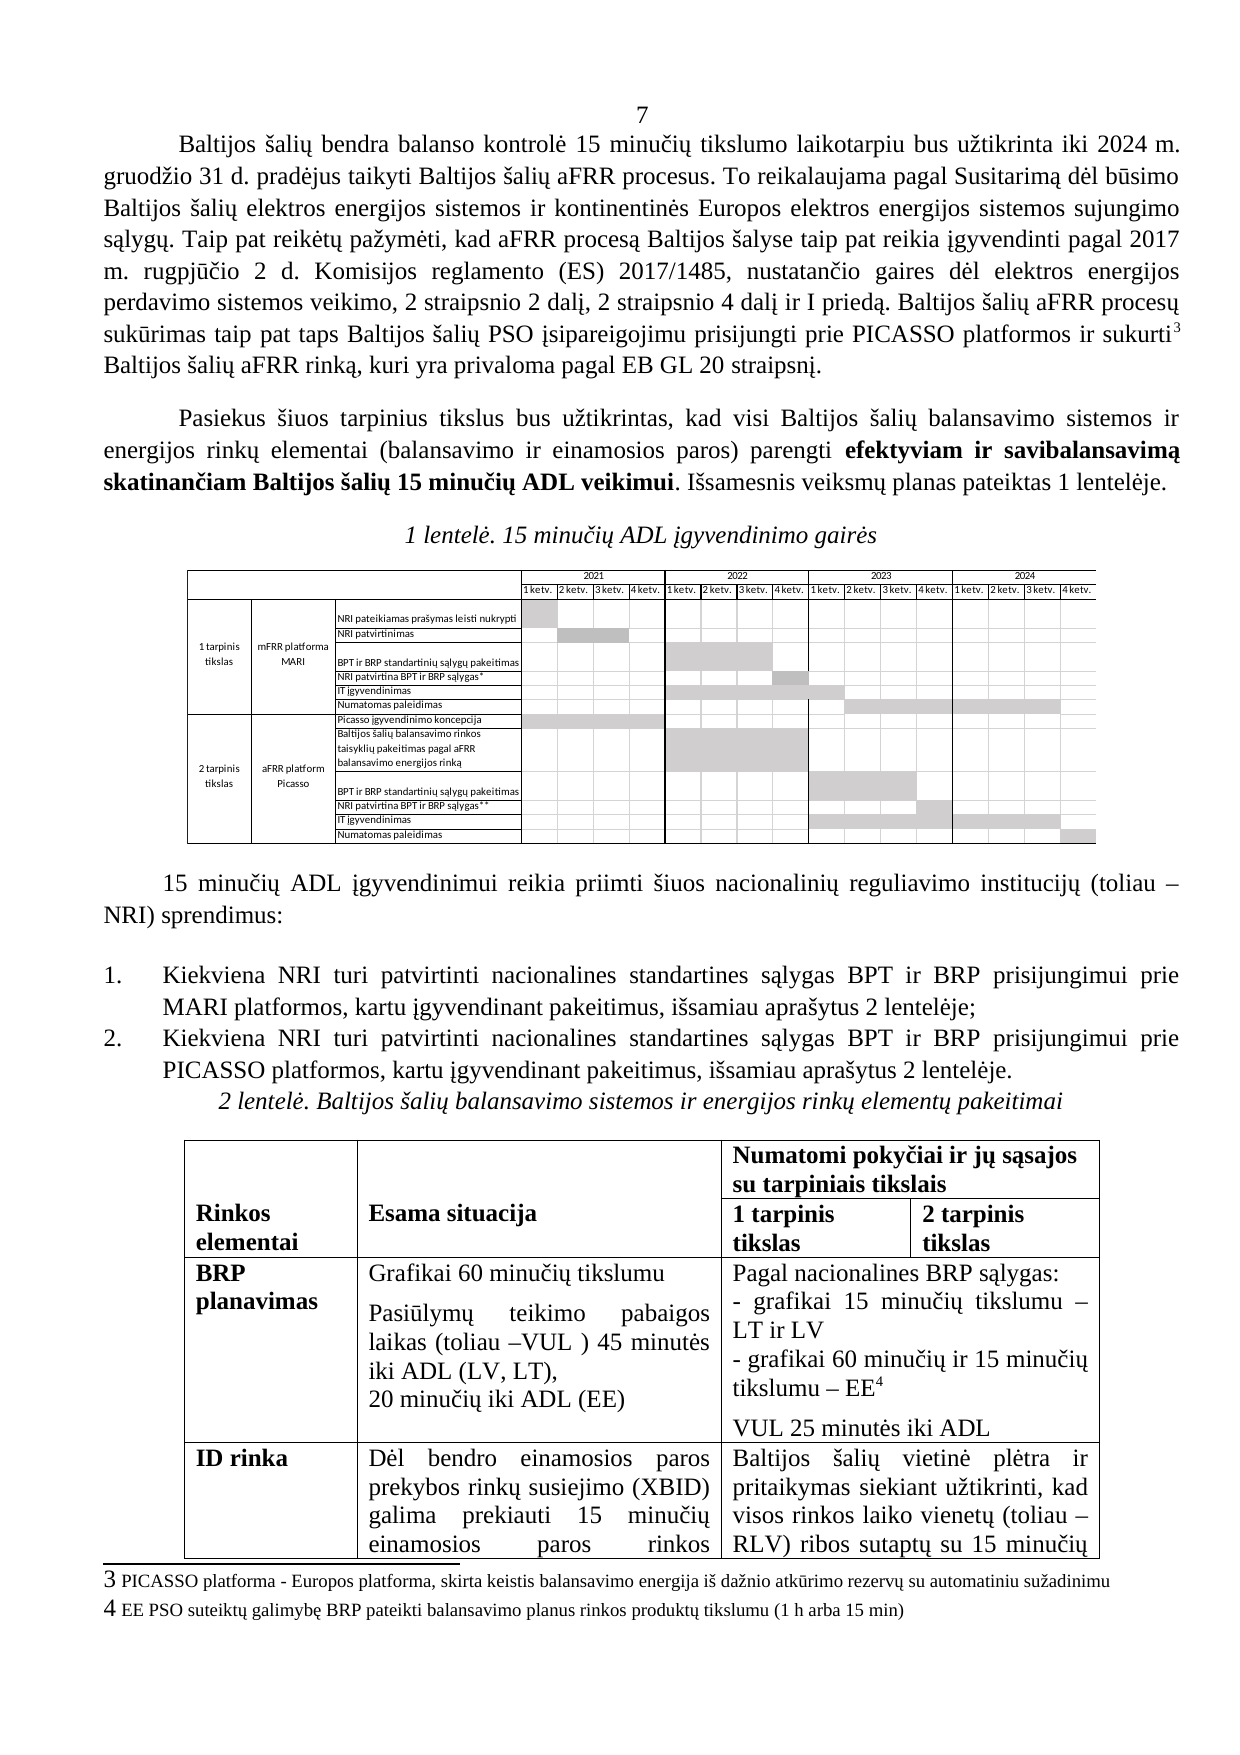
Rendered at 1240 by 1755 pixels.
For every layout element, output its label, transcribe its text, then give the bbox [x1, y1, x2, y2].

table_cell BRP planavimas [185, 1258, 357, 1442]
text Pasiekus šiuos tarpinius tikslus bus užtikrintas, kad visi Baltijos šalių balansavimo sistemos ir energijos rinkų elementai (balansavimo ir einamosios paros) parengti efektyviam ir savibalansavimą skatinančiam Baltijos šalių 15 minučių ADL veikimui. Išsamesnis veiksmų planas pateiktas 1 lentelėje. [103, 403, 1181, 495]
text 2 lentelė. Baltijos šalių balansavimo sistemos ir energijos rinkų elementų pakeitimai [103, 1086, 1181, 1115]
text 15 minučių ADL įgyvendinimui reikia priimti šiuos nacionalinių reguliavimo institucijų (toliau – NRI) sprendimus: [103, 868, 1181, 928]
text PICASSO platforma - Europos platforma, skirta keistis balansavimo energija iš dažnio atkūrimo rezervų su automatiniu sužadinimu [103, 1564, 1181, 1593]
table_cell Pagal nacionalines BRP sąlygas: - grafikai 15 minučių tikslumu – LT ir LV - grafikai 60 minučių ir 15 minučių tikslumu – EE VUL 25 minutės iki ADL [722, 1258, 1099, 1442]
table_cell ID rinka [185, 1443, 357, 1558]
text 1. Kiekviena NRI turi patvirtinti nacionalines standartines sąlygas BPT ir BRP prisijungimui prie MARI platformos, kartu įgyvendinant pakeitimus, išsamiau aprašytus 2 lentelėje; [103, 960, 1181, 1020]
text 2. Kiekviena NRI turi patvirtinti nacionalines standartines sąlygas BPT ir BRP prisijungimui prie PICASSO platformos, kartu įgyvendinant pakeitimus, išsamiau aprašytus 2 lentelėje. [103, 1023, 1181, 1083]
table_header Numatomi pokyčiai ir jų sąsajos su tarpiniais tikslais [722, 1141, 1099, 1198]
table_header Esama situacija [358, 1141, 721, 1257]
text 1 lentelė. 15 minučių ADL įgyvendinimo gairės [103, 520, 1181, 548]
table_cell Grafikai 60 minučių tikslumu Pasiūlymų teikimo pabaigos laikas (toliau –VUL ) 45 minutės iki ADL (LV, LT), 20 minučių iki ADL (EE) [358, 1258, 721, 1442]
table_cell Dėl bendro einamosios paros prekybos rinkų susiejimo (XBID) galima prekiauti 15 minučių einamosios paros rinkos [358, 1443, 721, 1558]
text Baltijos šalių bendra balanso kontrolė 15 minučių tikslumo laikotarpiu bus užtikrinta iki 2024 m. gruodžio 31 d. pradėjus taikyti Baltijos šalių aFRR procesus. To reikalaujama pagal Susitarimą dėl būsimo Baltijos šalių elektros energijos sistemos ir kontinentinės Europos elektros energijos sistemos sujungimo sąlygų. Taip pat reikėtų pažymėti, kad aFRR procesą Baltijos šalyse taip pat reikia įgyvendinti pagal 2017 m. rugpjūčio 2 d. Komisijos reglamento (ES) 2017/1485, nustatančio gaires dėl elektros energijos perdavimo sistemos veikimo, 2 straipsnio 2 dalį, 2 straipsnio 4 dalį ir I priedą. Baltijos šalių aFRR procesų sukūrimas taip pat taps Baltijos šalių PSO įsipareigojimu prisijungti prie PICASSO platformos ir sukurti Baltijos šalių aFRR rinką, kuri yra privaloma pagal EB GL 20 straipsnį. [103, 129, 1181, 379]
table_cell Baltijos šalių vietinė plėtra ir pritaikymas siekiant užtikrinti, kad visos rinkos laiko vienetų (toliau – RLV) ribos sutaptų su 15 minučių [722, 1443, 1099, 1558]
table_cell 1 tarpinis tikslas [722, 1199, 910, 1257]
table_header Rinkos elementai [185, 1141, 357, 1257]
table_cell 2 tarpinis tikslas [911, 1199, 1099, 1257]
